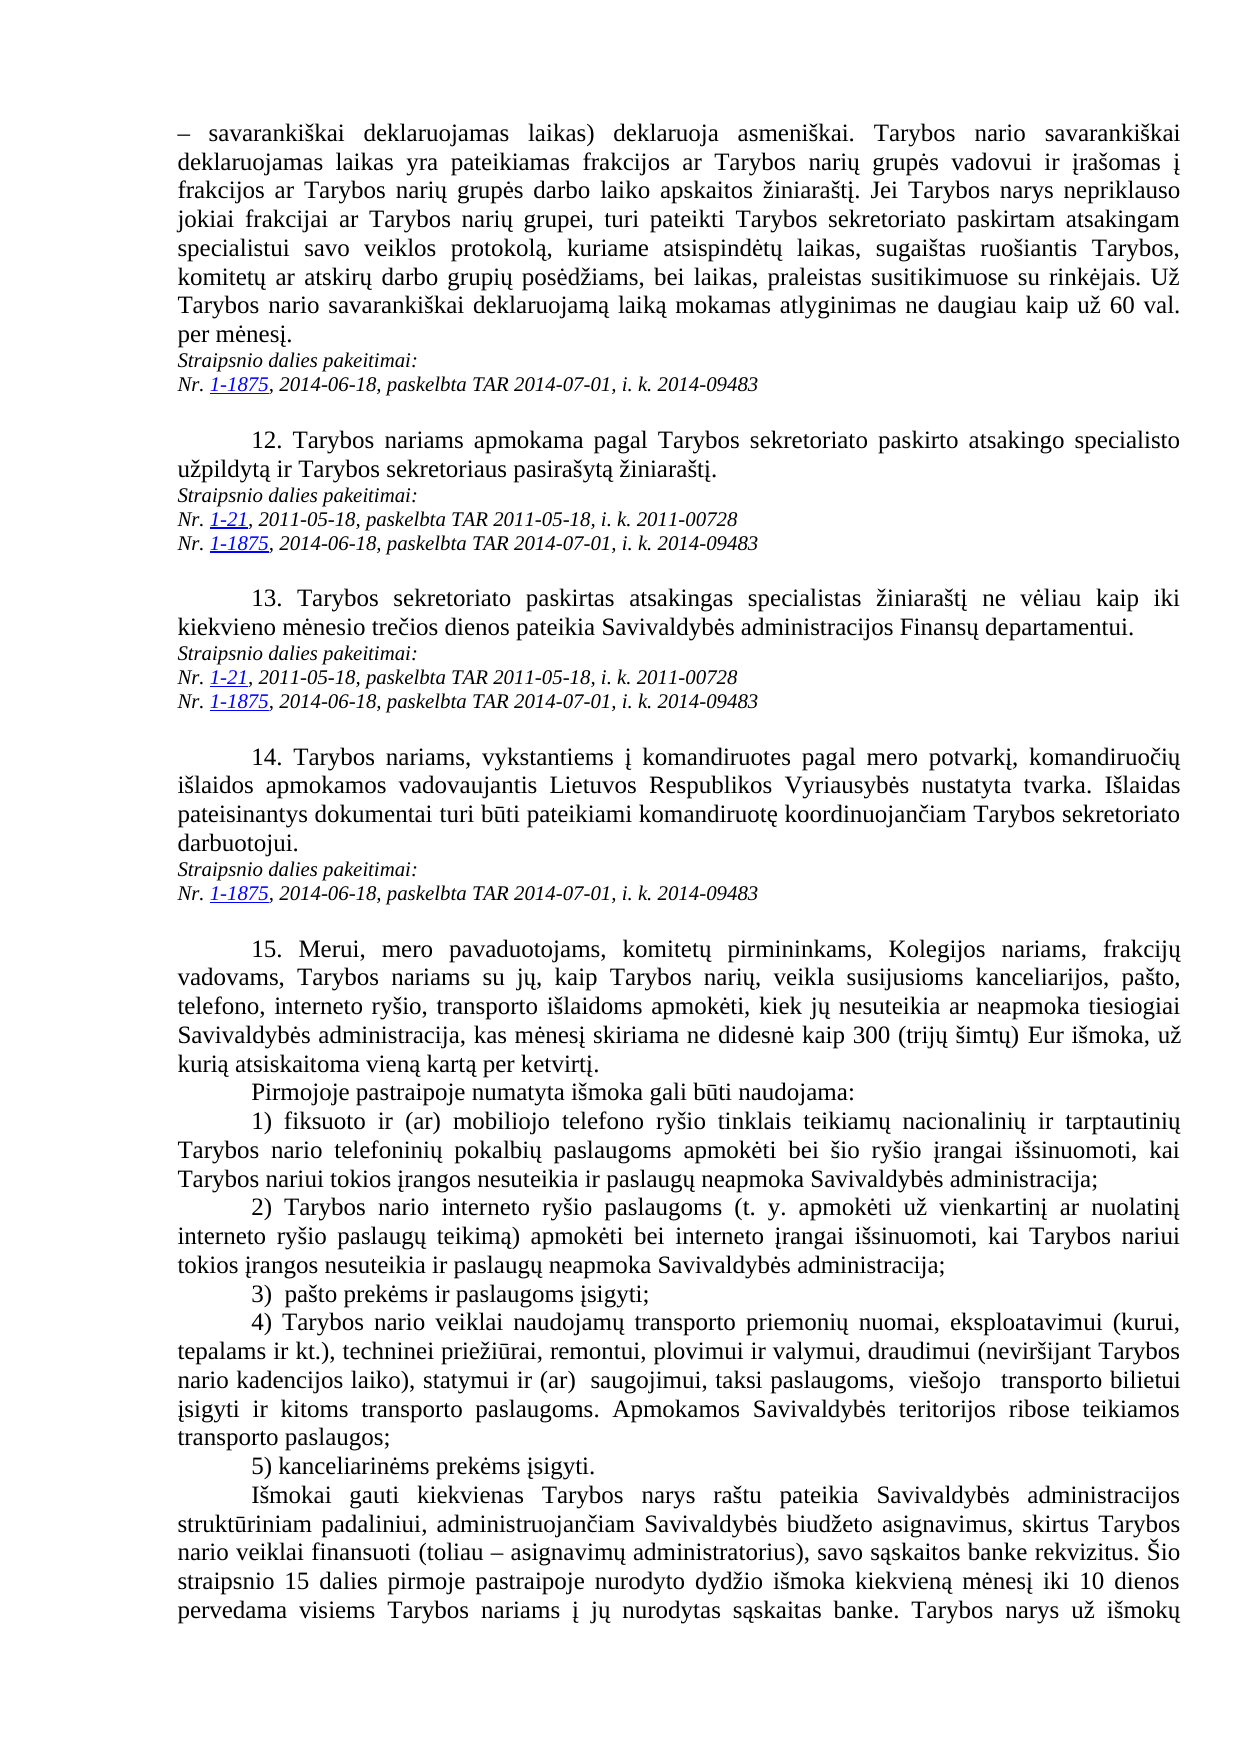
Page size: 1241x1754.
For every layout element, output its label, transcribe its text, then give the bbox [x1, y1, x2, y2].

text Nr. 1-1875, 2014-06-18, paskelbta TAR 2014-07-01, i. k. 2014-09483 [177, 881, 1181, 905]
text Nr. 1-21, 2011-05-18, paskelbta TAR 2011-05-18, i. k. 2011-00728 [177, 665, 1181, 689]
text Straipsnio dalies pakeitimai: [177, 348, 1181, 372]
text Nr. 1-1875, 2014-06-18, paskelbta TAR 2014-07-01, i. k. 2014-09483 [177, 372, 1181, 396]
text Nr. 1-21, 2011-05-18, paskelbta TAR 2011-05-18, i. k. 2011-00728 [177, 507, 1181, 531]
text – savarankiškai deklaruojamas laikas) deklaruoja asmeniškai. Tarybos nario savarankiškai deklaruojamas laikas yra pateikiamas frakcijos ar Tarybos narių grupės vadovui ir įrašomas į frakcijos ar Tarybos narių grupės darbo laiko apskaitos žiniaraštį. Jei Tarybos narys nepriklauso jokiai frakcijai ar Tarybos narių grupei, turi pateikti Tarybos sekretoriato paskirtam atsakingam specialistui savo veiklos protokolą, kuriame atsispindėtų laikas, sugaištas ruošiantis Tarybos, komitetų ar atskirų darbo grupių posėdžiams, bei laikas, praleistas susitikimuose su rinkėjais. Už Tarybos nario savarankiškai deklaruojamą laiką mokamas atlyginimas ne daugiau kaip už 60 val. per mėnesį. [177, 118, 1181, 348]
text Pirmojoje pastraipoje numatyta išmoka gali būti naudojama: [177, 1077, 1181, 1106]
text Nr. 1-1875, 2014-06-18, paskelbta TAR 2014-07-01, i. k. 2014-09483 [177, 531, 1181, 555]
text Išmokai gauti kiekvienas Tarybos narys raštu pateikia Savivaldybės administracijos struktūriniam padaliniui, administruojančiam Savivaldybės biudžeto asignavimus, skirtus Tarybos nario veiklai finansuoti (toliau – asignavimų administratorius), savo sąskaitos banke rekvizitus. Šio straipsnio 15 dalies pirmoje pastraipoje nurodyto dydžio išmoka kiekvieną mėnesį iki 10 dienos pervedama visiems Tarybos nariams į jų nurodytas sąskaitas banke. Tarybos narys už išmokų [177, 1480, 1181, 1624]
text 3) pašto prekėms ir paslaugoms įsigyti; [177, 1279, 1181, 1307]
text Straipsnio dalies pakeitimai: [177, 482, 1181, 507]
text 12. Tarybos nariams apmokama pagal Tarybos sekretoriato paskirto atsakingo specialisto užpildytą ir Tarybos sekretoriaus pasirašytą žiniaraštį. [177, 425, 1181, 482]
text 2) Tarybos nario interneto ryšio paslaugoms (t. y. apmokėti už vienkartinį ar nuolatinį interneto ryšio paslaugų teikimą) apmokėti bei interneto įrangai išsinuomoti, kai Tarybos nariui tokios įrangos nesuteikia ir paslaugų neapmoka Savivaldybės administracija; [177, 1192, 1181, 1279]
text Nr. 1-1875, 2014-06-18, paskelbta TAR 2014-07-01, i. k. 2014-09483 [177, 689, 1181, 713]
text Straipsnio dalies pakeitimai: [177, 857, 1181, 881]
text 13. Tarybos sekretoriato paskirtas atsakingas specialistas žiniaraštį ne vėliau kaip iki kiekvieno mėnesio trečios dienos pateikia Savivaldybės administracijos Finansų departamentui. [177, 583, 1181, 641]
text Straipsnio dalies pakeitimai: [177, 641, 1181, 665]
text 5) kanceliarinėms prekėms įsigyti. [177, 1451, 1181, 1480]
text 1) fiksuoto ir (ar) mobiliojo telefono ryšio tinklais teikiamų nacionalinių ir tarptautinių Tarybos nario telefoninių pokalbių paslaugoms apmokėti bei šio ryšio įrangai išsinuomoti, kai Tarybos nariui tokios įrangos nesuteikia ir paslaugų neapmoka Savivaldybės administracija; [177, 1106, 1181, 1192]
text 15. Merui, mero pavaduotojams, komitetų pirmininkams, Kolegijos nariams, frakcijų vadovams, Tarybos nariams su jų, kaip Tarybos narių, veikla susijusioms kanceliarijos, pašto, telefono, interneto ryšio, transporto išlaidoms apmokėti, kiek jų nesuteikia ar neapmoka tiesiogiai Savivaldybės administracija, kas mėnesį skiriama ne didesnė kaip 300 (trijų šimtų) Eur išmoka, už kurią atsiskaitoma vieną kartą per ketvirtį. [177, 934, 1181, 1077]
text 4) Tarybos nario veiklai naudojamų transporto priemonių nuomai, eksploatavimui (kurui, tepalams ir kt.), techninei priežiūrai, remontui, plovimui ir valymui, draudimui (neviršijant Tarybos nario kadencijos laiko), statymui ir (ar) saugojimui, taksi paslaugoms, viešojo transporto bilietui įsigyti ir kitoms transporto paslaugoms. Apmokamos Savivaldybės teritorijos ribose teikiamos transporto paslaugos; [177, 1307, 1181, 1451]
text 14. Tarybos nariams, vykstantiems į komandiruotes pagal mero potvarkį, komandiruočių išlaidos apmokamos vadovaujantis Lietuvos Respublikos Vyriausybės nustatyta tvarka. Išlaidas pateisinantys dokumentai turi būti pateikiami komandiruotę koordinuojančiam Tarybos sekretoriato darbuotojui. [177, 742, 1181, 857]
